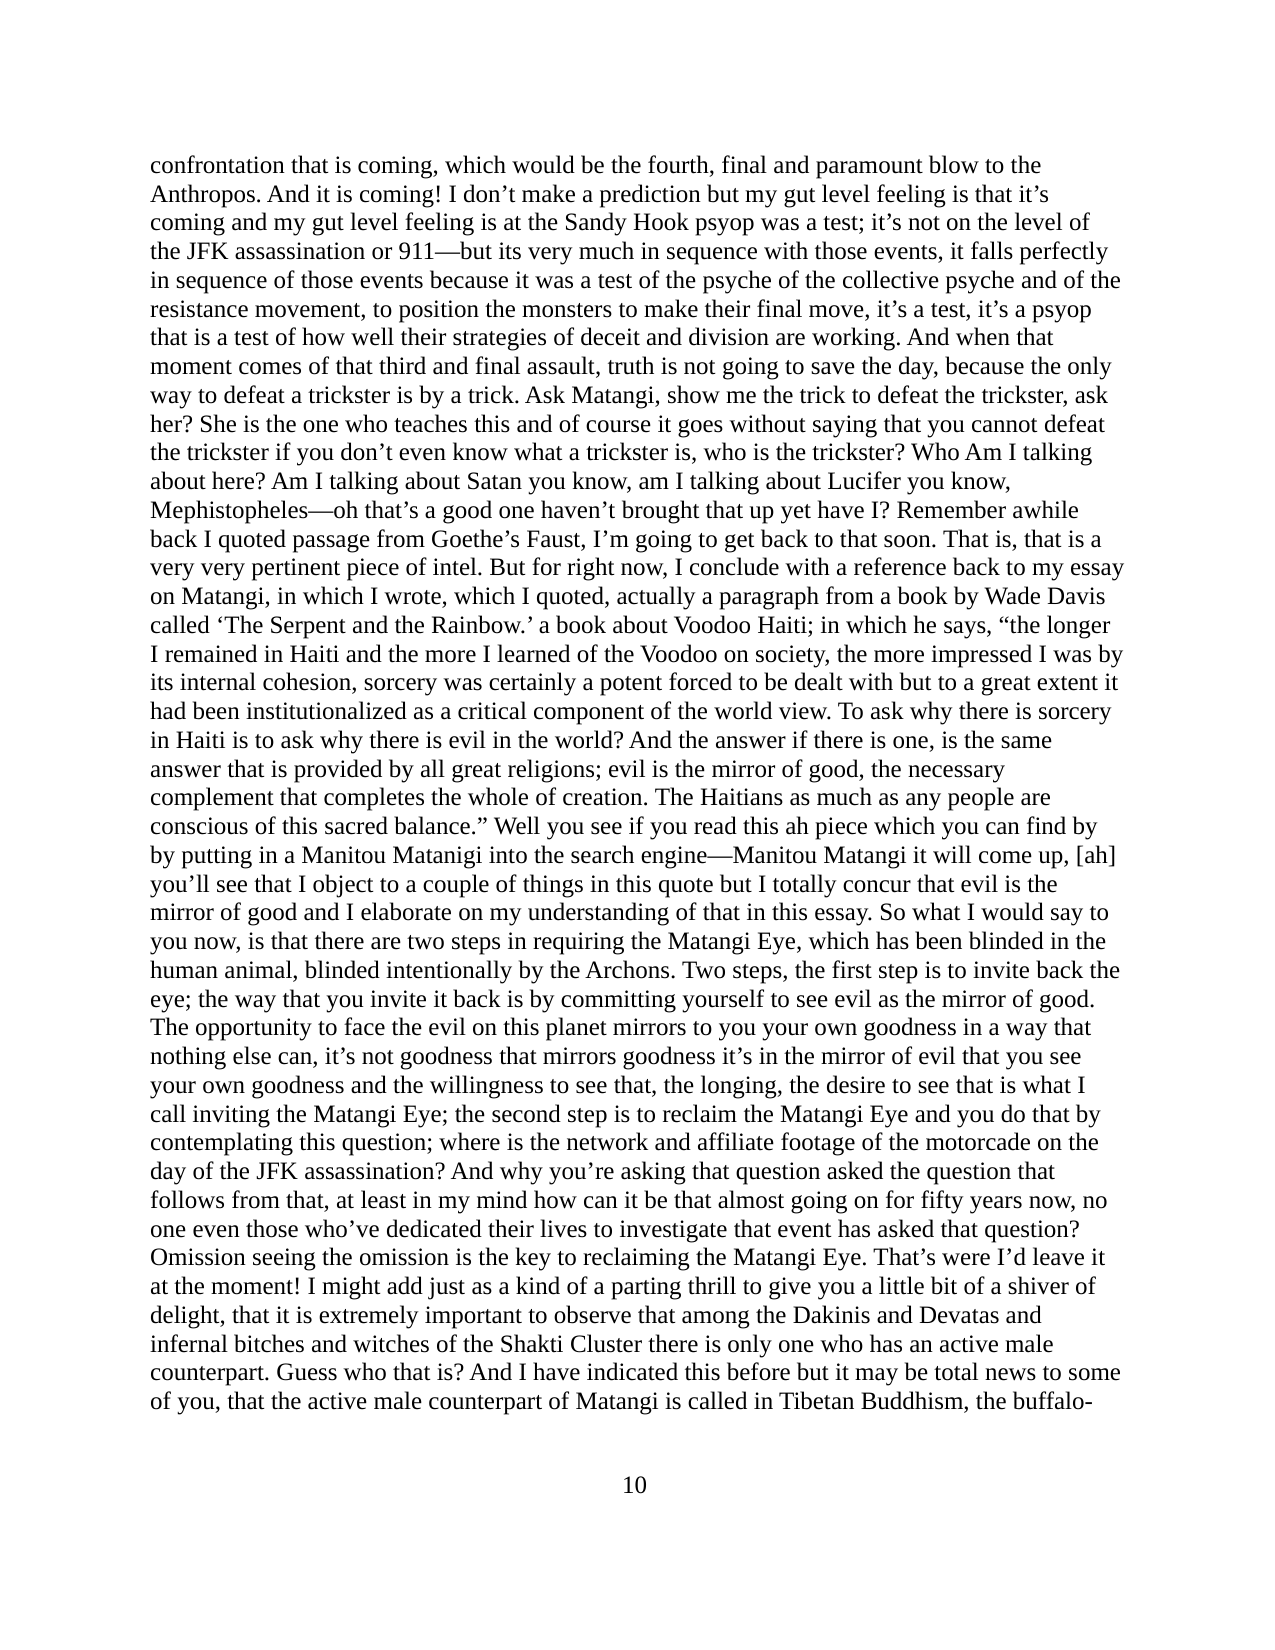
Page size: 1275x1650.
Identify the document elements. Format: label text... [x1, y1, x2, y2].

text confrontation that is coming, which would be the fourth, final and paramount blow to the Anthropos. And it is coming! I don’t make a prediction but my gut level feeling is that it’s coming and my gut level feeling is at the Sandy Hook psyop was a test; it’s not on the level of the JFK assassination or 911—but its very much in sequence with those events, it falls perfectly in sequence of those events because it was a test of the psyche of the collective psyche and of the resistance movement, to position the monsters to make their final move, it’s a test, it’s a psyop that is a test of how well their strategies of deceit and division are working. And when that moment comes of that third and final assault, truth is not going to save the day, because the only way to defeat a trickster is by a trick. Ask Matangi, show me the trick to defeat the trickster, ask her? She is the one who teaches this and of course it goes without saying that you cannot defeat the trickster if you don’t even know what a trickster is, who is the trickster? Who Am I talking about here? Am I talking about Satan you know, am I talking about Lucifer you know, Mephistopheles—oh that’s a good one haven’t brought that up yet have I? Remember awhile back I quoted passage from Goethe’s Faust, I’m going to get back to that soon. That is, that is a very very pertinent piece of intel. But for right now, I conclude with a reference back to my essay on Matangi, in which I wrote, which I quoted, actually a paragraph from a book by Wade Davis called ‘The Serpent and the Rainbow.’ a book about Voodoo Haiti; in which he says, “the longer I remained in Haiti and the more I learned of the Voodoo on society, the more impressed I was by its internal cohesion, sorcery was certainly a potent forced to be dealt with but to a great extent it had been institutionalized as a critical component of the world view. To ask why there is sorcery in Haiti is to ask why there is evil in the world? And the answer if there is one, is the same answer that is provided by all great religions; evil is the mirror of good, the necessary complement that completes the whole of creation. The Haitians as much as any people are conscious of this sacred balance.” Well you see if you read this ah piece which you can find by by putting in a Manitou Matanigi into the search engine—Manitou Matangi it will come up, [ah] you’ll see that I object to a couple of things in this quote but I totally concur that evil is the mirror of good and I elaborate on my understanding of that in this essay. So what I would say to you now, is that there are two steps in requiring the Matangi Eye, which has been blinded in the human animal, blinded intentionally by the Archons. Two steps, the first step is to invite back the eye; the way that you invite it back is by committing yourself to see evil as the mirror of good. The opportunity to face the evil on this planet mirrors to you your own goodness in a way that nothing else can, it’s not goodness that mirrors goodness it’s in the mirror of evil that you see your own goodness and the willingness to see that, the longing, the desire to see that is what I call inviting the Matangi Eye; the second step is to reclaim the Matangi Eye and you do that by contemplating this question; where is the network and affiliate footage of the motorcade on the day of the JFK assassination? And why you’re asking that question asked the question that follows from that, at least in my mind how can it be that almost going on for fifty years now, no one even those who’ve dedicated their lives to investigate that event has asked that question? Omission seeing the omission is the key to reclaiming the Matangi Eye. That’s were I’d leave it at the moment! I might add just as a kind of a parting thrill to give you a little bit of a shiver of delight, that it is extremely important to observe that among the Dakinis and Devatas and infernal bitches and witches of the Shakti Cluster there is only one who has an active male counterpart. Guess who that is? And I have indicated this before but it may be total news to some of you, that the active male counterpart of Matangi is called in Tibetan Buddhism, the buffalo- [150, 150, 1125, 1415]
